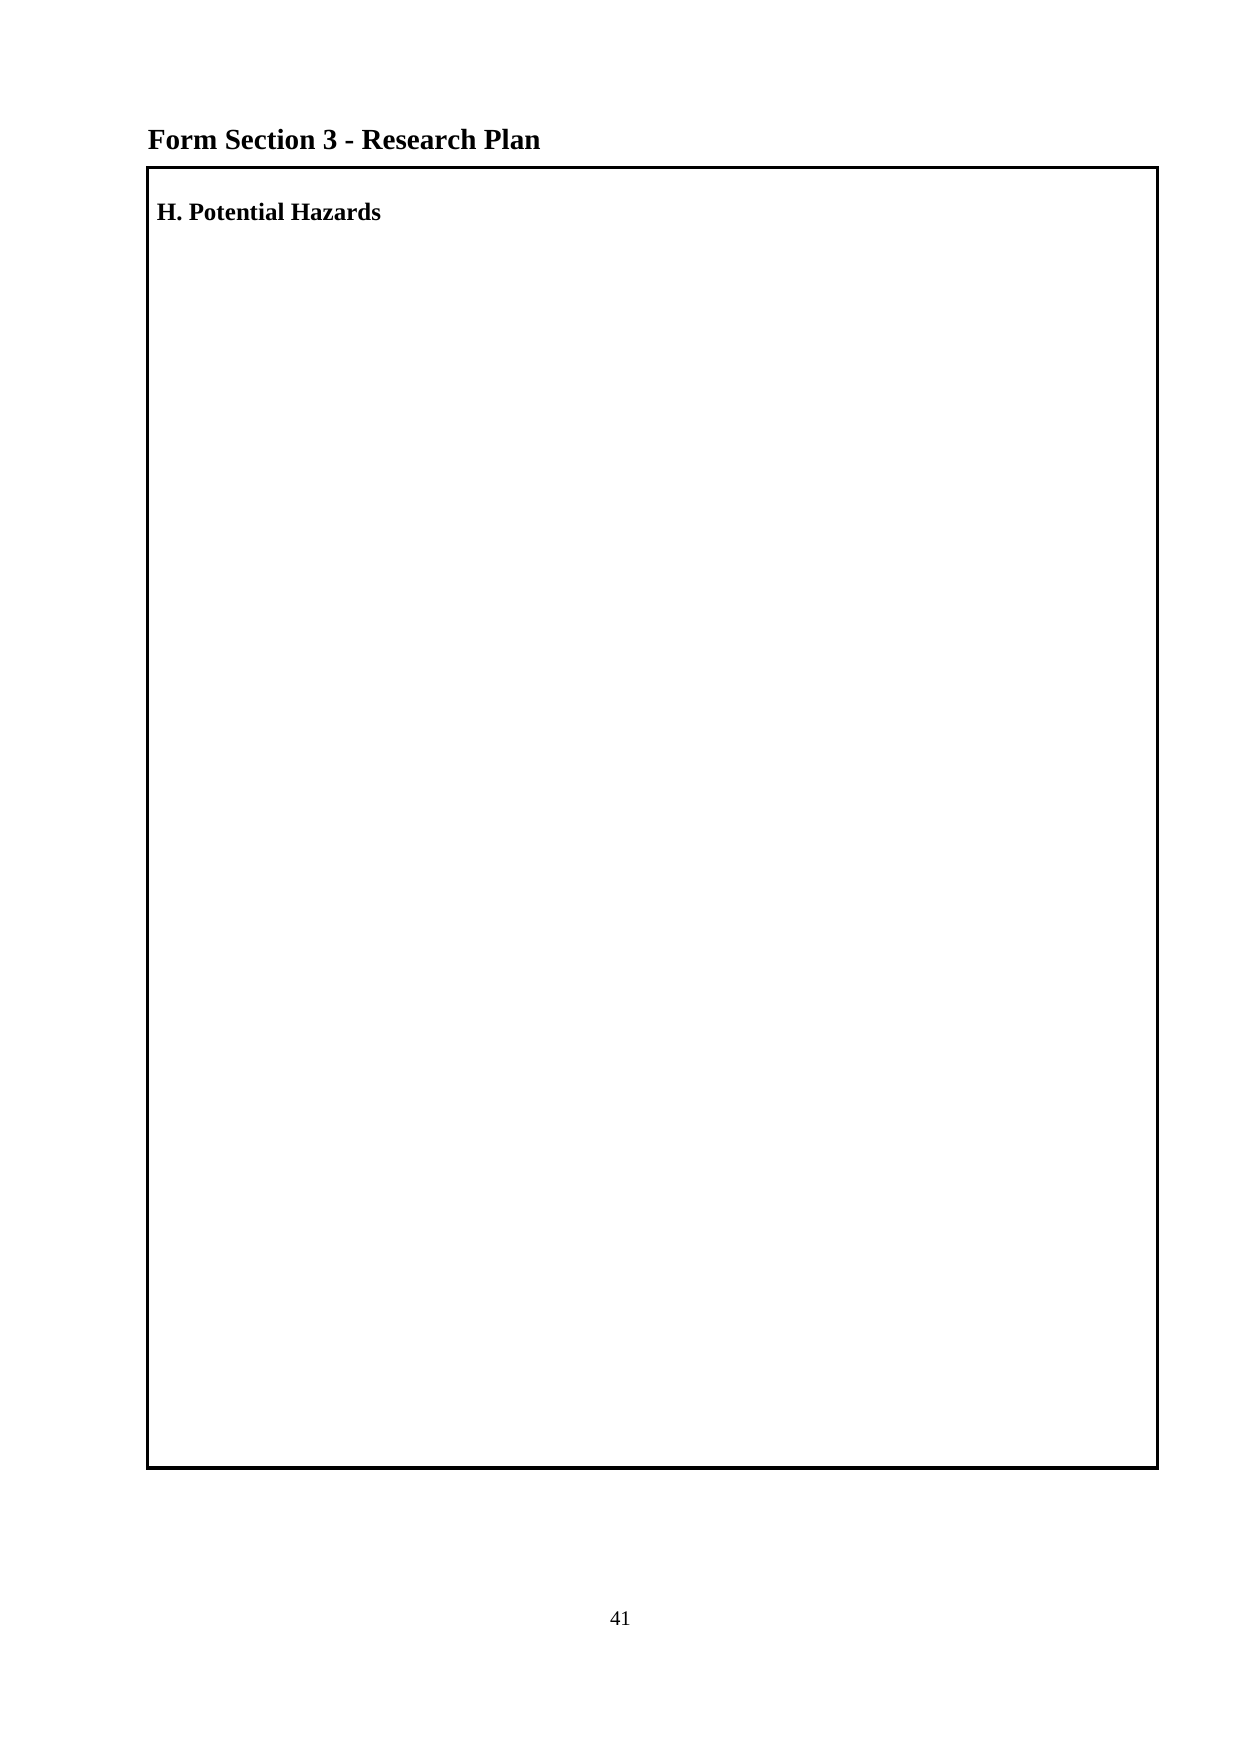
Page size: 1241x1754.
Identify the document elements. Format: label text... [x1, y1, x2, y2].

table_header H. Potential Hazards [149, 169, 1156, 1466]
text Form Section 3 - Research Plan [148, 97, 1092, 160]
